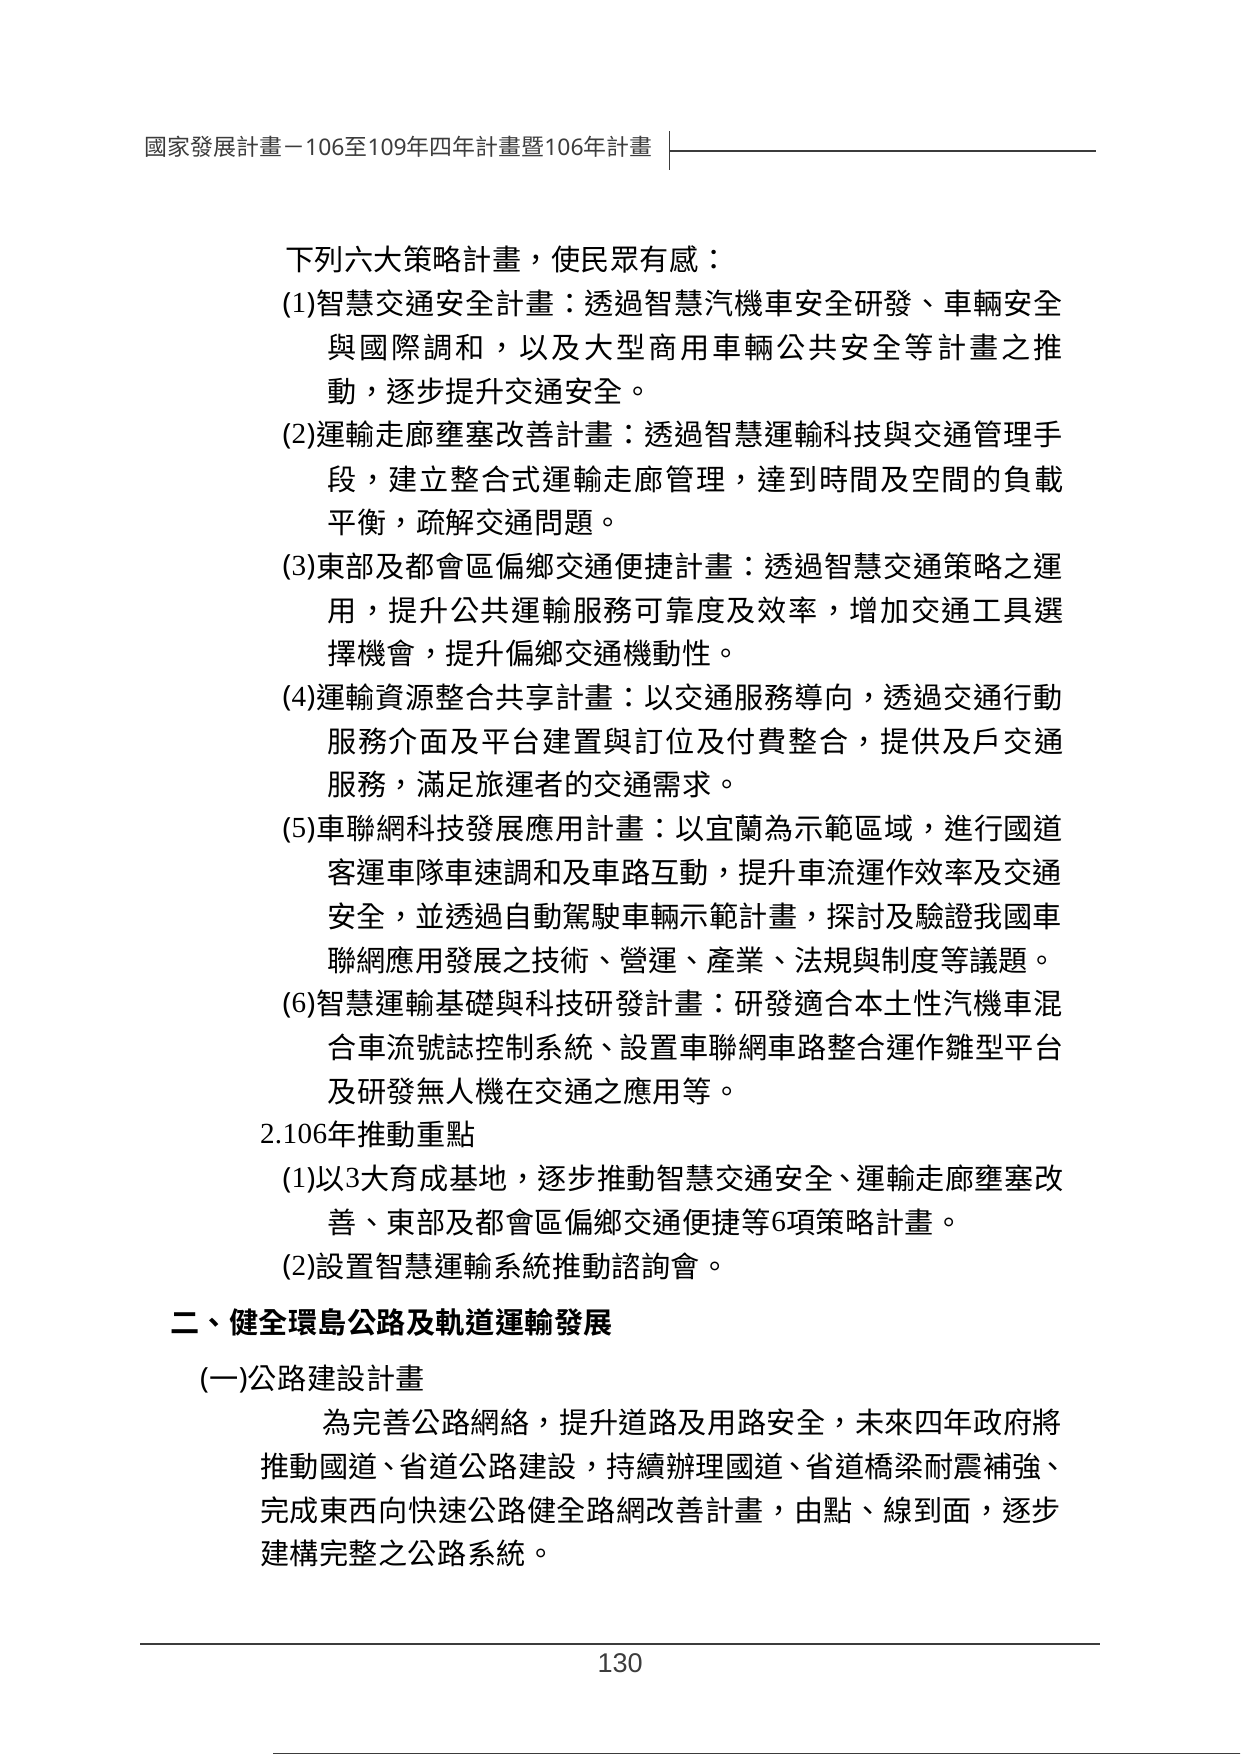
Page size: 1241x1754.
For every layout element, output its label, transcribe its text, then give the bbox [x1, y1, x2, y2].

subtitle 二、健全環島公路及軌道運輸發展 [170, 1299, 1063, 1342]
subtitle (4)運輸資源整合共享計畫：以交通服務導向，透過交通行動服務介面及平台建置與訂位及付費整合，提供及戶交通服務，滿足旅運者的交通需求。 [282, 674, 1063, 805]
subtitle (一)公路建設計畫 [200, 1355, 1063, 1399]
subtitle (1)以3大育成基地，逐步推動智慧交通安全、運輸走廊壅塞改善、東部及都會區偏鄉交通便捷等6項策略計畫。 [282, 1155, 1063, 1242]
subtitle (5)車聯網科技發展應用計畫：以宜蘭為示範區域，進行國道客運車隊車速調和及車路互動，提升車流運作效率及交通安全，並透過自動駕駛車輛示範計畫，探討及驗證我國車聯網應用發展之技術、營運、產業、法規與制度等議題。 [282, 805, 1063, 980]
subtitle (6)智慧運輸基礎與科技研發計畫：研發適合本土性汽機車混合車流號誌控制系統、設置車聯網車路整合運作雛型平台及研發無人機在交通之應用等。 [282, 980, 1063, 1111]
subtitle 2.106年推動重點 [260, 1111, 1063, 1155]
text 為完善公路網絡，提升道路及用路安全，未來四年政府將推動國道、省道公路建設，持續辦理國道、省道橋梁耐震補強、完成東西向快速公路健全路網改善計畫，由點、線到面，逐步建構完整之公路系統。 [260, 1399, 1063, 1574]
subtitle (3)東部及都會區偏鄉交通便捷計畫：透過智慧交通策略之運用，提升公共運輸服務可靠度及效率，增加交通工具選擇機會，提升偏鄉交通機動性。 [282, 542, 1063, 674]
text 下列六大策略計畫，使民眾有感： [285, 236, 1063, 280]
subtitle (1)智慧交通安全計畫：透過智慧汽機車安全研發、車輛安全與國際調和，以及大型商用車輛公共安全等計畫之推動，逐步提升交通安全。 [282, 280, 1063, 411]
subtitle (2)運輸走廊壅塞改善計畫：透過智慧運輸科技與交通管理手段，建立整合式運輸走廊管理，達到時間及空間的負載平衡，疏解交通問題。 [282, 411, 1063, 542]
subtitle (2)設置智慧運輸系統推動諮詢會。 [282, 1242, 1063, 1286]
